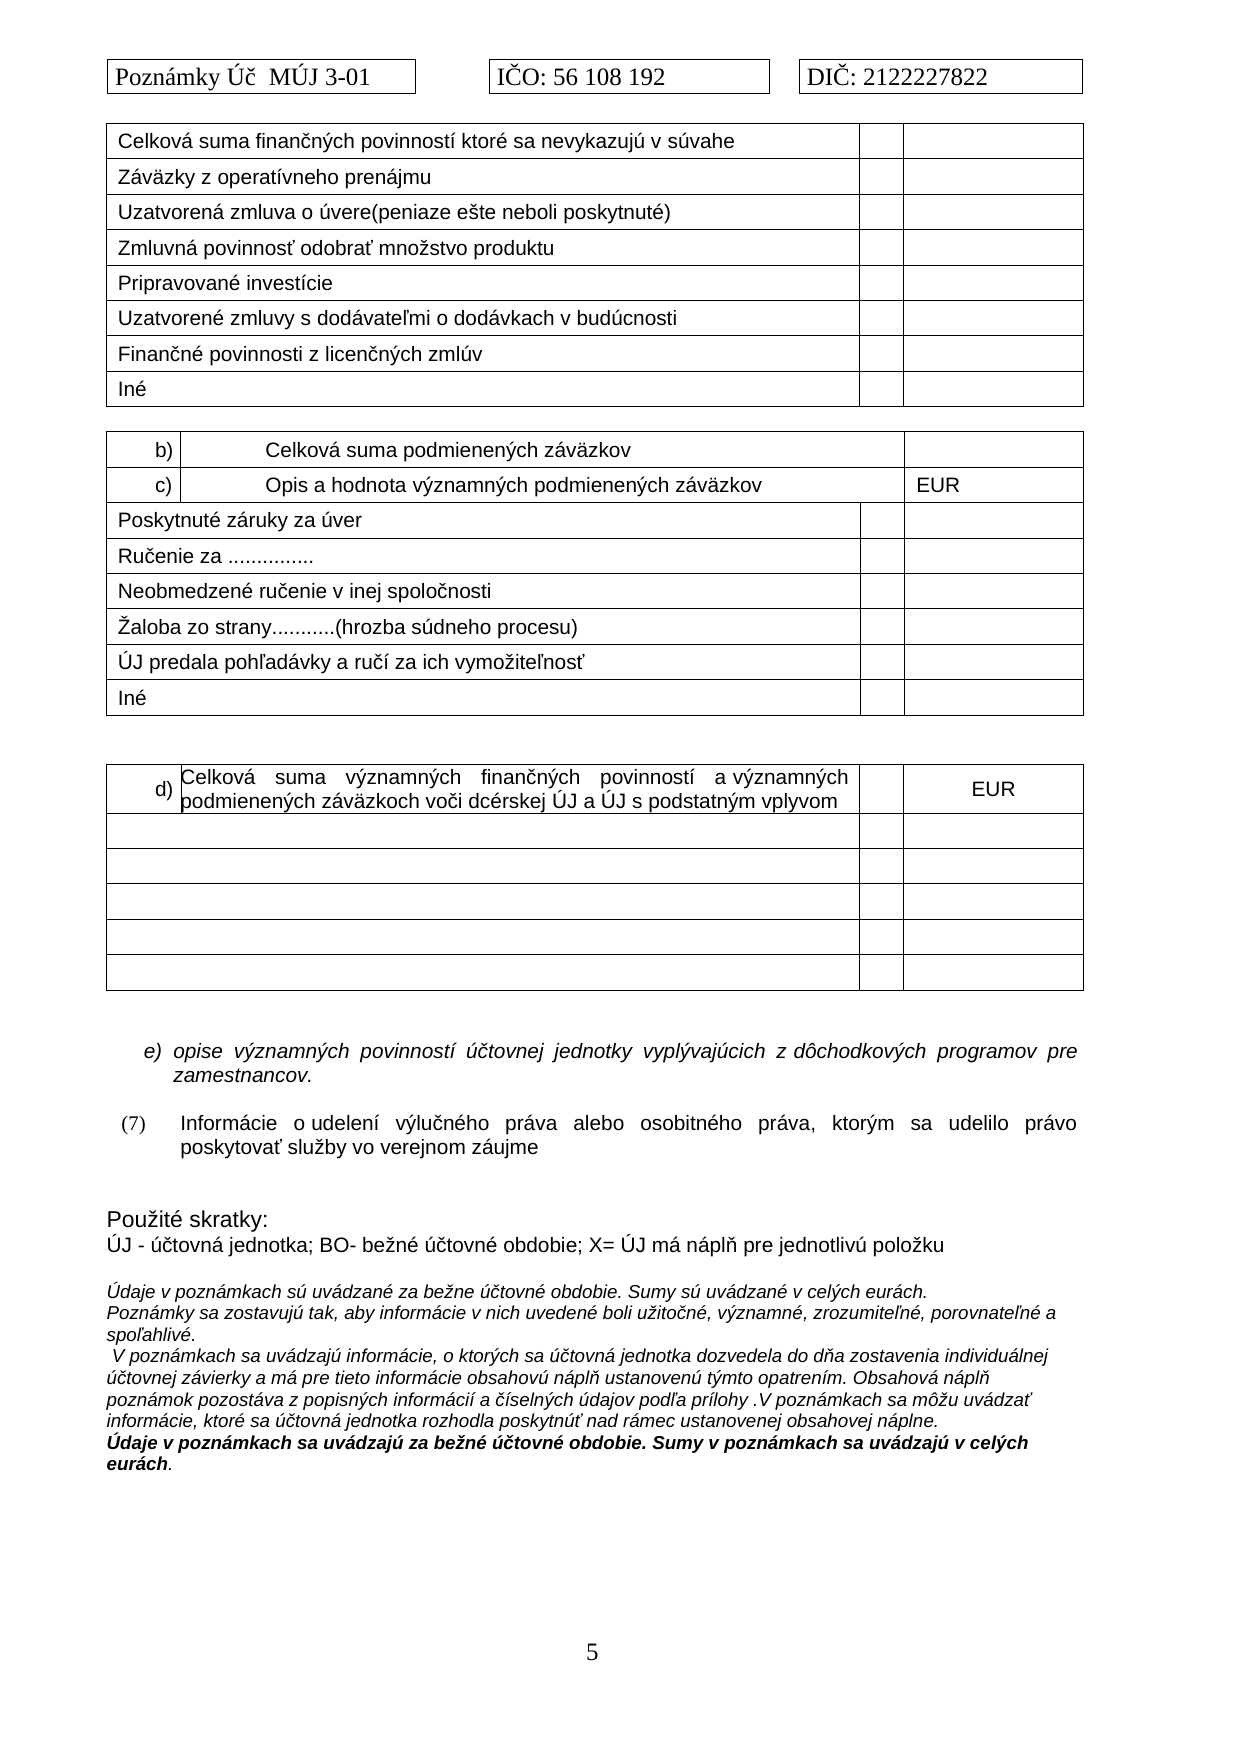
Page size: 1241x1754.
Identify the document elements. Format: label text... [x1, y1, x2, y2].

table_cell [107, 849, 859, 883]
table_cell [904, 159, 1083, 194]
table_header EUR [904, 765, 1083, 812]
table_cell [860, 124, 903, 158]
table_cell [904, 230, 1083, 264]
table_cell [107, 814, 859, 848]
table_cell Žaloba zo strany...........(hrozba súdneho procesu) [107, 609, 860, 644]
text V poznámkach sa uvádzajú informácie, o ktorých sa účtovná jednotka dozvedela do dňa zostavenia individuálnej účtovnej závierky a má pre tieto informácie obsahovú náplň ustanovenú týmto opatrením. Obsahová náplň poznámok pozostáva z popisných informácií a číselných údajov podľa prílohy .V poznámkach sa môžu uvádzať informácie, ktoré sa účtovná jednotka rozhodla poskytnúť nad rámec ustanovenej obsahovej náplne. [106, 1345, 1078, 1432]
table_cell [904, 955, 1083, 989]
table_cell [905, 680, 1083, 714]
table_cell [904, 372, 1083, 406]
table_cell EUR [905, 468, 1083, 502]
table_cell [861, 503, 904, 537]
table_cell [905, 645, 1083, 679]
table_cell Uzatvorená zmluva o úvere(peniaze ešte neboli poskytnuté) [107, 195, 859, 229]
table_cell [860, 372, 903, 406]
table_cell [905, 539, 1083, 573]
table_cell Zmluvná povinnosť odobrať množstvo produktu [107, 230, 859, 264]
table_cell Finančné povinnosti z licenčných zmlúv [107, 336, 859, 371]
text Poznámky sa zostavujú tak, aby informácie v nich uvedené boli užitočné, významné, zrozumiteľné, porovnateľné a spoľahlivé. [106, 1302, 1078, 1345]
table_cell [861, 645, 904, 679]
table_cell [107, 920, 859, 954]
list Informácie o udelení výlučného práva alebo osobitného práva, ktorým sa udelilo právo poskytovať služby vo verejnom záujme [121, 1110, 1078, 1158]
table_cell [861, 574, 904, 608]
table_header [107, 432, 180, 467]
table_cell [861, 539, 904, 573]
text Údaje v poznámkach sú uvádzané za bežne účtovné obdobie. Sumy sú uvádzané v celých eurách. [106, 1281, 1078, 1302]
table_header [107, 765, 181, 812]
table_cell [904, 920, 1083, 954]
table_cell [904, 301, 1083, 335]
table_cell [904, 814, 1083, 848]
table_cell [905, 609, 1083, 644]
table_cell [860, 920, 903, 954]
table_cell [861, 680, 904, 714]
table_cell [904, 336, 1083, 371]
table_cell [860, 849, 903, 883]
table_cell [860, 884, 903, 919]
table_cell Ručenie za ............... [107, 539, 860, 573]
table_cell [904, 124, 1083, 158]
table_cell [905, 503, 1083, 537]
table_cell Iné [107, 680, 860, 714]
table_cell Uzatvorené zmluvy s dodávateľmi o dodávkach v budúcnosti [107, 301, 859, 335]
table_cell [860, 814, 903, 848]
text Použité skratky: [106, 1206, 1078, 1233]
text ÚJ - účtovná jednotka; BO- bežné účtovné obdobie; X= ÚJ má náplň pre jednotlivú položku [106, 1233, 1078, 1257]
table_cell Neobmedzené ručenie v inej spoločnosti [107, 574, 860, 608]
table_cell ÚJ predala pohľadávky a ručí za ich vymožiteľnosť [107, 645, 860, 679]
table_cell [904, 266, 1083, 300]
table_cell Poskytnuté záruky za úver [107, 503, 860, 537]
table_cell [904, 195, 1083, 229]
table_cell [860, 301, 903, 335]
table_header Celková suma významných finančných povinností a významných podmienených záväzkoch voči dcérskej ÚJ a ÚJ s podstatným vplyvom [182, 765, 859, 812]
table_cell [860, 159, 903, 194]
table_cell Pripravované investície [107, 266, 859, 300]
table_cell [860, 230, 903, 264]
table_header [860, 765, 903, 812]
table_cell [860, 195, 903, 229]
text Údaje v poznámkach sa uvádzajú za bežné účtovné obdobie. Sumy v poznámkach sa uvádzajú v celých eurách. [106, 1432, 1078, 1475]
table_header [905, 432, 1083, 467]
table_cell [860, 266, 903, 300]
list opise významných povinností účtovnej jednotky vyplývajúcich z dôchodkových programov pre zamestnancov. [143, 1038, 1078, 1086]
table_cell Opis a hodnota významných podmienených záväzkov [181, 468, 904, 502]
table_cell [904, 884, 1083, 919]
table_cell [860, 336, 903, 371]
table_header Celková suma podmienených záväzkov [181, 432, 904, 467]
table_cell Iné [107, 372, 859, 406]
table_cell [904, 849, 1083, 883]
table_cell Celková suma finančných povinností ktoré sa nevykazujú v súvahe [107, 124, 859, 158]
table_cell Záväzky z operatívneho prenájmu [107, 159, 859, 194]
table_cell [107, 468, 180, 502]
table_cell [107, 884, 859, 919]
table_cell [107, 955, 859, 989]
table_cell [860, 955, 903, 989]
table_cell [861, 609, 904, 644]
table_cell [905, 574, 1083, 608]
